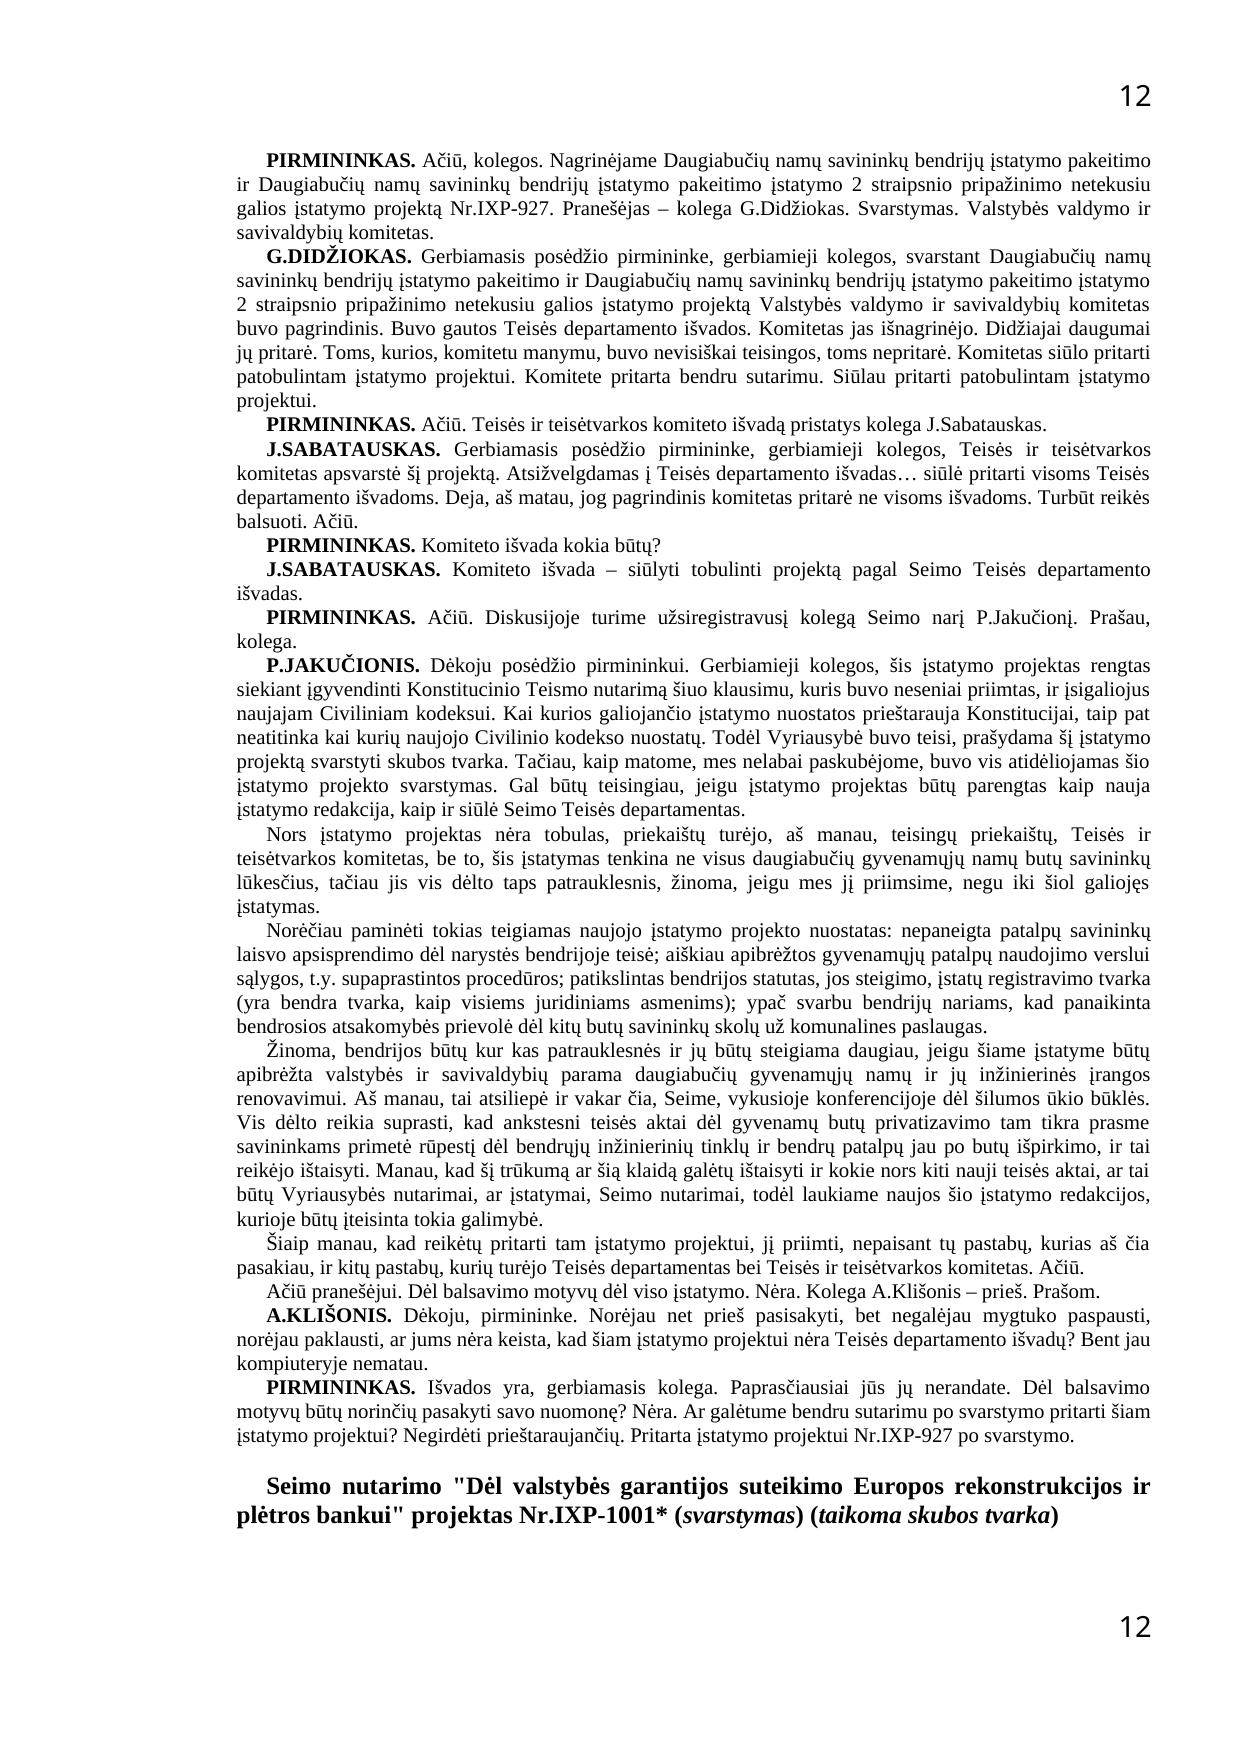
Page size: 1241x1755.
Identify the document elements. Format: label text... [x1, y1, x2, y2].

text J.SABATAUSKAS. Komiteto išvada – siūlyti tobulinti projektą pagal Seimo Teisės departamento išvadas. [236, 557, 1152, 605]
text PIRMININKAS. Išvados yra, gerbiamasis kolega. Paprasčiausiai jūs jų nerandate. Dėl balsavimo motyvų būtų norinčių pasakyti savo nuomonę? Nėra. Ar galėtume bendru sutarimu po svarstymo pritarti šiam įstatymo projektui? Negirdėti prieštaraujančių. Pritarta įstatymo projektui Nr.IXP-927 po svarstymo. [236, 1375, 1152, 1447]
text PIRMININKAS. Ačiū. Diskusijoje turime užsiregistravusį kolegą Seimo narį P.Jakučionį. Prašau, kolega. [236, 605, 1152, 653]
text Norėčiau paminėti tokias teigiamas naujojo įstatymo projekto nuostatas: nepaneigta patalpų savininkų laisvo apsisprendimo dėl narystės bendrijoje teisė; aiškiau apibrėžtos gyvenamųjų patalpų naudojimo verslui sąlygos, t.y. supaprastintos procedūros; patikslintas bendrijos statutas, jos steigimo, įstatų registravimo tvarka (yra bendra tvarka, kaip visiems juridiniams asmenims); ypač svarbu bendrijų nariams, kad panaikinta bendrosios atsakomybės prievolė dėl kitų butų savininkų skolų už komunalines paslaugas. [236, 918, 1152, 1038]
text Seimo nutarimo "Dėl valstybės garantijos suteikimo Europos rekonstrukcijos ir plėtros bankui" projektas Nr.IXP-1001* (svarstymas) (taikoma skubos tvarka) [236, 1471, 1152, 1529]
text J.SABATAUSKAS. Gerbiamasis posėdžio pirmininke, gerbiamieji kolegos, Teisės ir teisėtvarkos komitetas apsvarstė šį projektą. Atsižvelgdamas į Teisės departamento išvadas… siūlė pritarti visoms Teisės departamento išvadoms. Deja, aš matau, jog pagrindinis komitetas pritarė ne visoms išvadoms. Turbūt reikės balsuoti. Ačiū. [236, 436, 1152, 533]
text A.KLIŠONIS. Dėkoju, pirmininke. Norėjau net prieš pasisakyti, bet negalėjau mygtuko paspausti, norėjau paklausti, ar jums nėra keista, kad šiam įstatymo projektui nėra Teisės departamento išvadų? Bent jau kompiuteryje nematau. [236, 1303, 1152, 1375]
text Žinoma, bendrijos būtų kur kas patrauklesnės ir jų būtų steigiama daugiau, jeigu šiame įstatyme būtų apibrėžta valstybės ir savivaldybių parama daugiabučių gyvenamųjų namų ir jų inžinierinės įrangos renovavimui. Aš manau, tai atsiliepė ir vakar čia, Seime, vykusioje konferencijoje dėl šilumos ūkio būklės. Vis dėlto reikia suprasti, kad ankstesni teisės aktai dėl gyvenamų butų privatizavimo tam tikra prasme savininkams primetė rūpestį dėl bendrųjų inžinierinių tinklų ir bendrų patalpų jau po butų išpirkimo, ir tai reikėjo ištaisyti. Manau, kad šį trūkumą ar šią klaidą galėtų ištaisyti ir kokie nors kiti nauji teisės aktai, ar tai būtų Vyriausybės nutarimai, ar įstatymai, Seimo nutarimai, todėl laukiame naujos šio įstatymo redakcijos, kurioje būtų įteisinta tokia galimybė. [236, 1038, 1152, 1231]
text G.DIDŽIOKAS. Gerbiamasis posėdžio pirmininke, gerbiamieji kolegos, svarstant Daugiabučių namų savininkų bendrijų įstatymo pakeitimo ir Daugiabučių namų savininkų bendrijų įstatymo pakeitimo įstatymo 2 straipsnio pripažinimo netekusiu galios įstatymo projektą Valstybės valdymo ir savivaldybių komitetas buvo pagrindinis. Buvo gautos Teisės departamento išvados. Komitetas jas išnagrinėjo. Didžiajai daugumai jų pritarė. Toms, kurios, komitetu manymu, buvo nevisiškai teisingos, toms nepritarė. Komitetas siūlo pritarti patobulintam įstatymo projektui. Komitete pritarta bendru sutarimu. Siūlau pritarti patobulintam įstatymo projektui. [236, 244, 1152, 412]
text Nors įstatymo projektas nėra tobulas, priekaištų turėjo, aš manau, teisingų priekaištų, Teisės ir teisėtvarkos komitetas, be to, šis įstatymas tenkina ne visus daugiabučių gyvenamųjų namų butų savininkų lūkesčius, tačiau jis vis dėlto taps patrauklesnis, žinoma, jeigu mes jį priimsime, negu iki šiol galiojęs įstatymas. [236, 821, 1152, 918]
text Ačiū pranešėjui. Dėl balsavimo motyvų dėl viso įstatymo. Nėra. Kolega A.Klišonis – prieš. Prašom. [236, 1279, 1152, 1303]
text PIRMININKAS. Komiteto išvada kokia būtų? [236, 533, 1152, 557]
text Šiaip manau, kad reikėtų pritarti tam įstatymo projektui, jį priimti, nepaisant tų pastabų, kurias aš čia pasakiau, ir kitų pastabų, kurių turėjo Teisės departamentas bei Teisės ir teisėtvarkos komitetas. Ačiū. [236, 1231, 1152, 1279]
text P.JAKUČIONIS. Dėkoju posėdžio pirmininkui. Gerbiamieji kolegos, šis įstatymo projektas rengtas siekiant įgyvendinti Konstitucinio Teismo nutarimą šiuo klausimu, kuris buvo neseniai priimtas, ir įsigaliojus naujajam Civiliniam kodeksui. Kai kurios galiojančio įstatymo nuostatos prieštarauja Konstitucijai, taip pat neatitinka kai kurių naujojo Civilinio kodekso nuostatų. Todėl Vyriausybė buvo teisi, prašydama šį įstatymo projektą svarstyti skubos tvarka. Tačiau, kaip matome, mes nelabai paskubėjome, buvo vis atidėliojamas šio įstatymo projekto svarstymas. Gal būtų teisingiau, jeigu įstatymo projektas būtų parengtas kaip nauja įstatymo redakcija, kaip ir siūlė Seimo Teisės departamentas. [236, 653, 1152, 821]
text PIRMININKAS. Ačiū. Teisės ir teisėtvarkos komiteto išvadą pristatys kolega J.Sabatauskas. [236, 412, 1152, 436]
text PIRMININKAS. Ačiū, kolegos. Nagrinėjame Daugiabučių namų savininkų bendrijų įstatymo pakeitimo ir Daugiabučių namų savininkų bendrijų įstatymo pakeitimo įstatymo 2 straipsnio pripažinimo netekusiu galios įstatymo projektą Nr.IXP-927. Pranešėjas – kolega G.Didžiokas. Svarstymas. Valstybės valdymo ir savivaldybių komitetas. [236, 148, 1152, 244]
